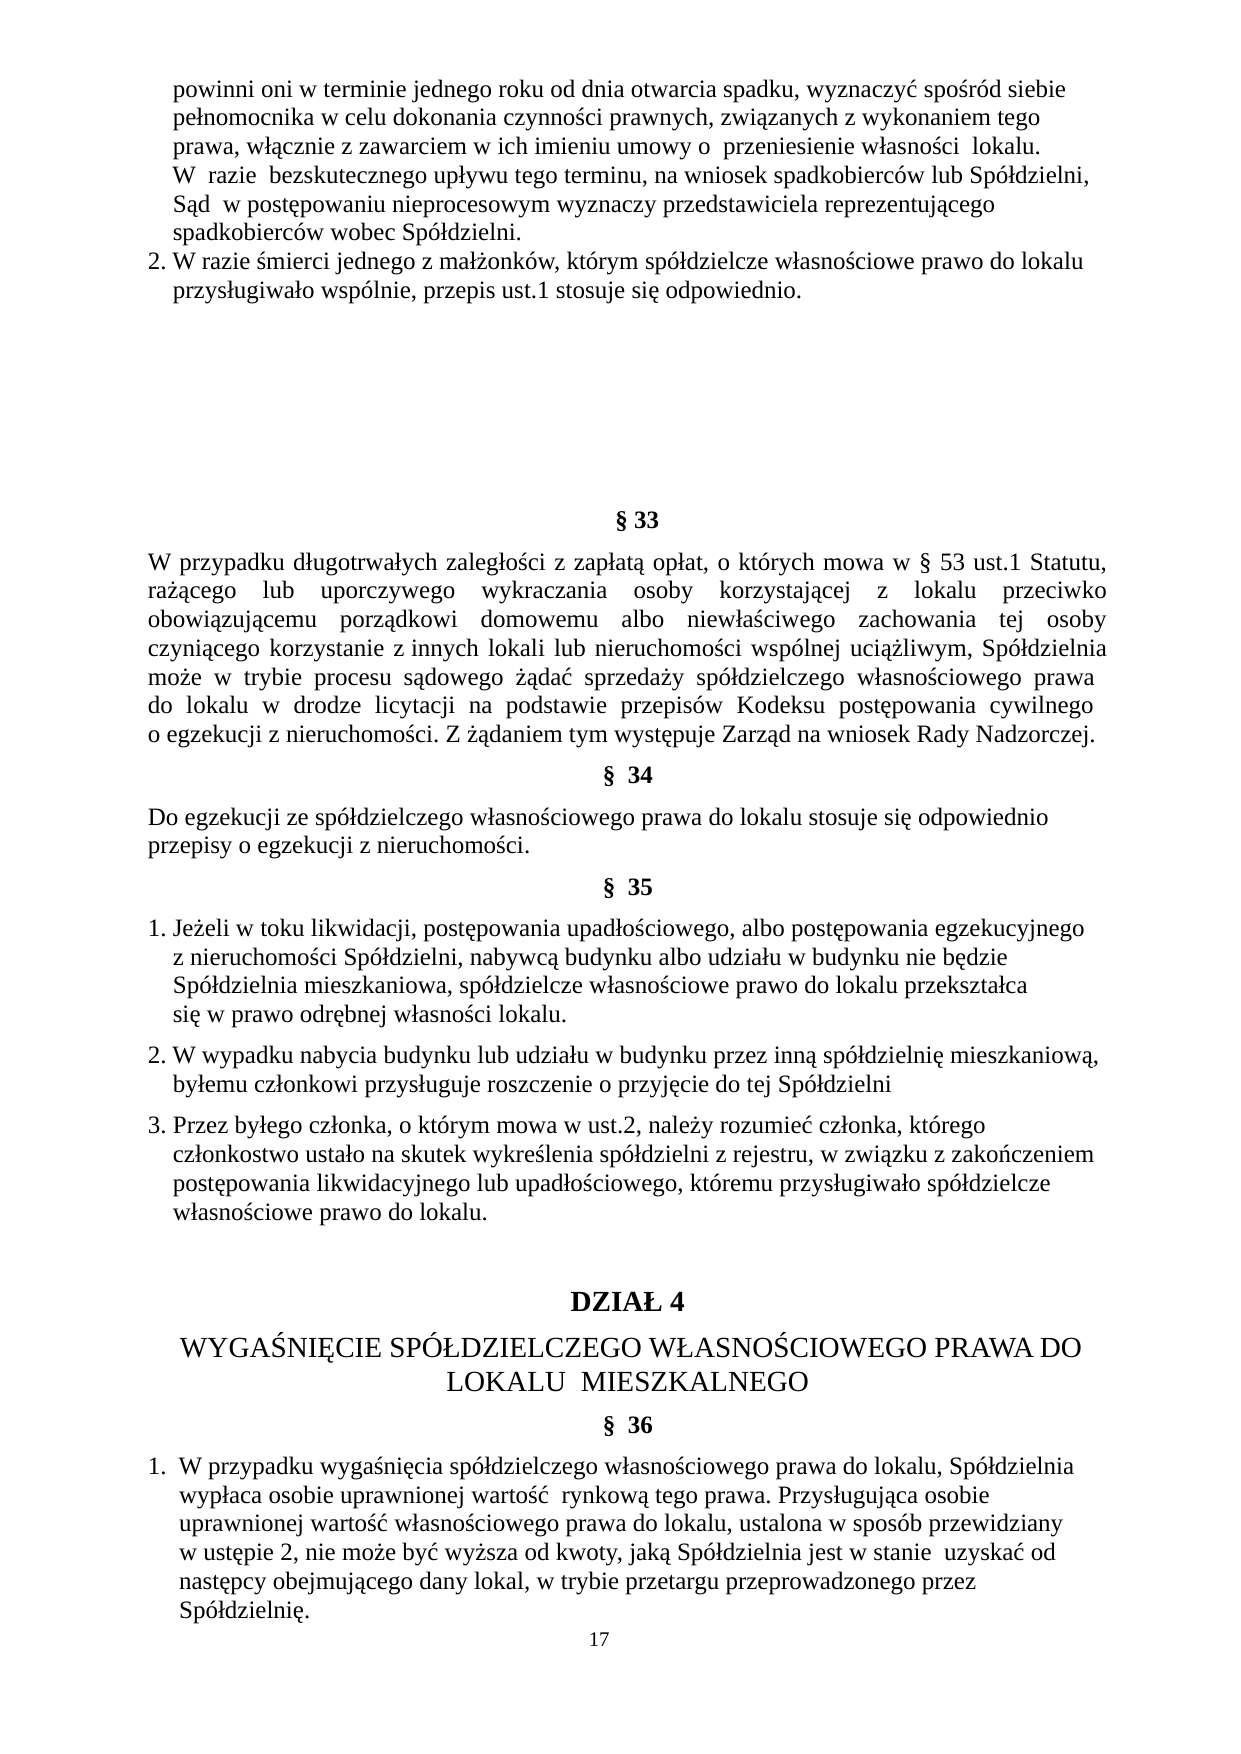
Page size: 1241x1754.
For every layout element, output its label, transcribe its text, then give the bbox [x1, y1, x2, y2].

text spadkobierców wobec Spółdzielni. [148, 217, 1107, 246]
text 1. Jeżeli w toku likwidacji, postępowania upadłościowego, albo postępowania egzekucyjnego [148, 913, 1107, 942]
text z nieruchomości Spółdzielni, nabywcą budynku albo udziału w budynku nie będzie [148, 942, 1107, 971]
text Do egzekucji ze spółdzielczego własnościowego prawa do lokalu stosuje się odpowiednio przepisy o egzekucji z nieruchomości. [148, 802, 1107, 859]
text W przypadku długotrwałych zaległości z zapłatą opłat, o których mowa w § 53 ust.1 Statutu, rażącego lub uporczywego wykraczania osoby korzystającej z lokalu przeciwko obowiązującemu porządkowi domowemu albo niewłaściwego zachowania tej osoby czyniącego korzystanie z innych lokali lub nieruchomości wspólnej uciążliwym, Spółdzielnia może w trybie procesu sądowego żądać sprzedaży spółdzielczego własnościowego prawa do lokalu w drodze licytacji na podstawie przepisów Kodeksu postępowania cywilnego o egzekucji z nieruchomości. Z żądaniem tym występuje Zarząd na wniosek Rady Nadzorczej. [148, 547, 1107, 748]
text Spółdzielnia mieszkaniowa, spółdzielcze własnościowe prawo do lokalu przekształca [148, 971, 1107, 999]
text Sąd w postępowaniu nieprocesowym wyznaczy przedstawiciela reprezentującego [148, 189, 1107, 217]
text byłemu członkowi przysługuje roszczenie o przyjęcie do tej Spółdzielni [148, 1069, 1107, 1098]
text 1. W przypadku wygaśnięcia spółdzielczego własnościowego prawa do lokalu, Spółdzielnia [148, 1451, 1107, 1480]
text własnościowe prawo do lokalu. [148, 1197, 1107, 1226]
text W razie bezskutecznego upływu tego terminu, na wniosek spadkobierców lub Spółdzielni, [148, 160, 1107, 189]
text pełnomocnika w celu dokonania czynności prawnych, związanych z wykonaniem tego [148, 102, 1107, 131]
text 2. W razie śmierci jednego z małżonków, którym spółdzielcze własnościowe prawo do lokalu [148, 246, 1107, 275]
text postępowania likwidacyjnego lub upadłościowego, któremu przysługiwało spółdzielcze [148, 1168, 1107, 1197]
text 3. Przez byłego członka, o którym mowa w ust.2, należy rozumieć członka, którego [148, 1111, 1107, 1139]
text prawa, włącznie z zawarciem w ich imieniu umowy o przeniesienie własności lokalu. [148, 131, 1107, 160]
text Spółdzielnię. [148, 1595, 1107, 1623]
text wypłaca osobie uprawnionej wartość rynkową tego prawa. Przysługująca osobie [148, 1480, 1107, 1508]
text § 36 [148, 1410, 1107, 1438]
text uprawnionej wartość własnościowego prawa do lokalu, ustalona w sposób przewidziany [148, 1508, 1107, 1537]
text członkostwo ustało na skutek wykreślenia spółdzielni z rejestru, w związku z zakończeniem [148, 1139, 1107, 1168]
text następcy obejmującego dany lokal, w trybie przetargu przeprowadzonego przez [148, 1566, 1107, 1595]
text § 35 [148, 872, 1107, 901]
text w ustępie 2, nie może być wyższa od kwoty, jaką Spółdzielnia jest w stanie uzyskać od [148, 1537, 1107, 1566]
subtitle WYGAŚNIĘCIE SPÓŁDZIELCZEGO WŁASNOŚCIOWEGO PRAWA DO LOKALU MIESZKALNEGO [148, 1330, 1107, 1397]
text 2. W wypadku nabycia budynku lub udziału w budynku przez inną spółdzielnię mieszkaniową, [148, 1041, 1107, 1069]
text § 34 [148, 761, 1107, 789]
text się w prawo odrębnej własności lokalu. [148, 999, 1107, 1028]
text § 33 [148, 506, 1107, 534]
text powinni oni w terminie jednego roku od dnia otwarcia spadku, wyznaczyć spośród siebie [148, 74, 1107, 102]
text DZIAŁ 4 [148, 1284, 1107, 1318]
text przysługiwało wspólnie, przepis ust.1 stosuje się odpowiednio. [148, 275, 1107, 304]
